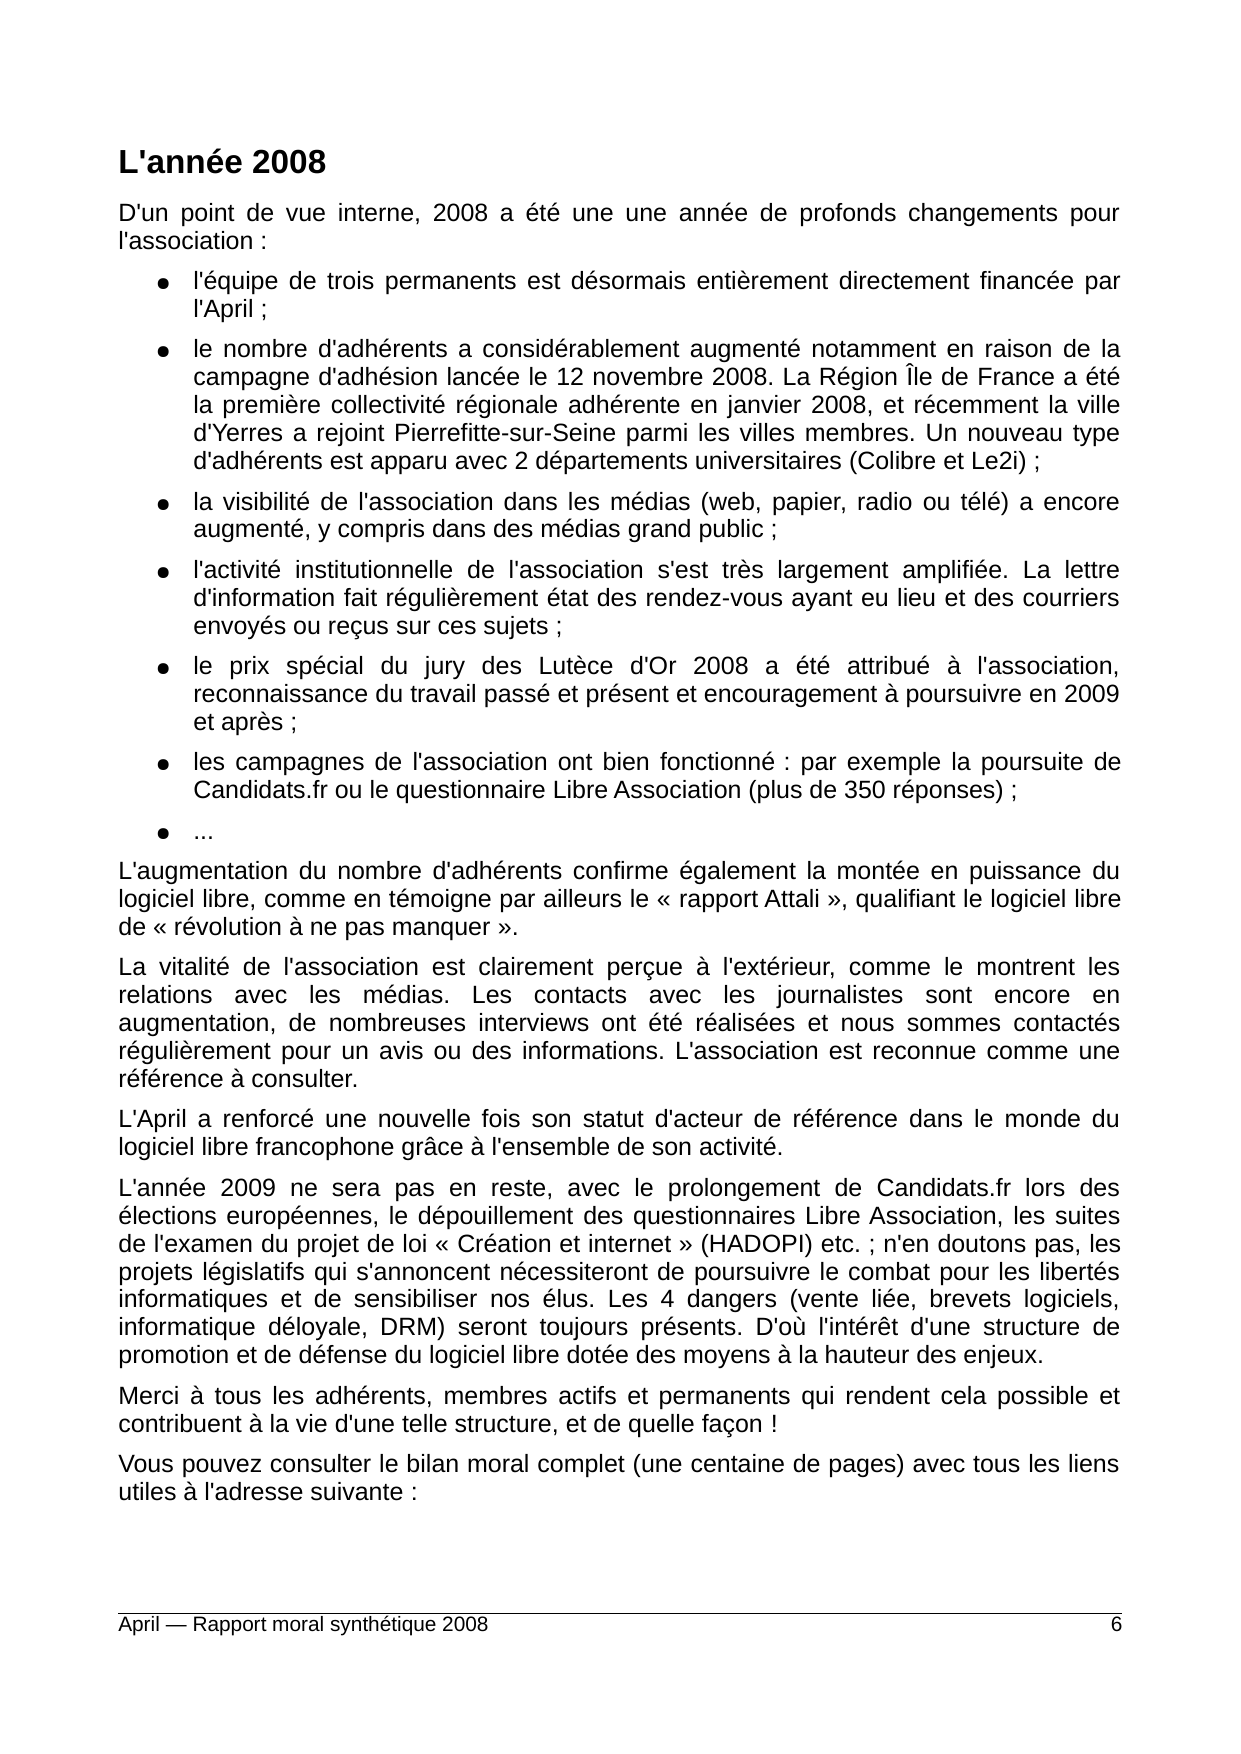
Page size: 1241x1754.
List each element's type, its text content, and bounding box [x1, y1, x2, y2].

list la visibilité de l'association dans les médias (web, papier, radio ou télé) a encore augmenté, y compris dans des médias grand public ; [156, 487, 1122, 543]
text D'un point de vue interne, 2008 a été une une année de profonds changements pour l'association : [118, 198, 1122, 254]
list le nombre d'adhérents a considérablement augmenté notamment en raison de la campagne d'adhésion lancée le 12 novembre 2008. La Région Île de France a été la première collectivité régionale adhérente en janvier 2008, et récemment la ville d'Yerres a rejoint Pierrefitte-sur-Seine parmi les villes membres. Un nouveau type d'adhérents est apparu avec 2 départements universitaires (Colibre et Le2i) ; [156, 335, 1122, 475]
list ... [156, 816, 1122, 844]
subtitle L'année 2008 [118, 143, 1122, 180]
list l'équipe de trois permanents est désormais entièrement directement financée par l'April ; [156, 267, 1122, 323]
list l'activité institutionnelle de l'association s'est très largement amplifiée. La lettre d'information fait régulièrement état des rendez-vous ayant eu lieu et des courriers envoyés ou reçus sur ces sujets ; [156, 556, 1122, 639]
text La vitalité de l'association est clairement perçue à l'extérieur, comme le montrent les relations avec les médias. Les contacts avec les journalistes sont encore en augmentation, de nombreuses interviews ont été réalisées et nous sommes contactés régulièrement pour un avis ou des informations. L'association est reconnue comme une référence à consulter. [118, 953, 1122, 1093]
list les campagnes de l'association ont bien fonctionné : par exemple la poursuite de Candidats.fr ou le questionnaire Libre Association (plus de 350 réponses) ; [156, 748, 1122, 804]
text L'année 2009 ne sera pas en reste, avec le prolongement de Candidats.fr lors des élections européennes, le dépouillement des questionnaires Libre Association, les suites de l'examen du projet de loi « Création et internet » (HADOPI) etc. ; n'en doutons pas, les projets législatifs qui s'annoncent nécessiteront de poursuivre le combat pour les libertés informatiques et de sensibiliser nos élus. Les 4 dangers (vente liée, brevets logiciels, informatique déloyale, DRM) seront toujours présents. D'où l'intérêt d'une structure de promotion et de défense du logiciel libre dotée des moyens à la hauteur des enjeux. [118, 1173, 1122, 1369]
list le prix spécial du jury des Lutèce d'Or 2008 a été attribué à l'association, reconnaissance du travail passé et présent et encouragement à poursuivre en 2009 et après ; [156, 652, 1122, 736]
text L'April a renforcé une nouvelle fois son statut d'acteur de référence dans le monde du logiciel libre francophone grâce à l'ensemble de son activité. [118, 1105, 1122, 1161]
text Merci à tous les adhérents, membres actifs et permanents qui rendent cela possible et contribuent à la vie d'une telle structure, et de quelle façon ! [118, 1381, 1122, 1437]
text L'augmentation du nombre d'adhérents confirme également la montée en puissance du logiciel libre, comme en témoigne par ailleurs le « rapport Attali », qualifiant le logiciel libre de « révolution à ne pas manquer ». [118, 857, 1122, 941]
